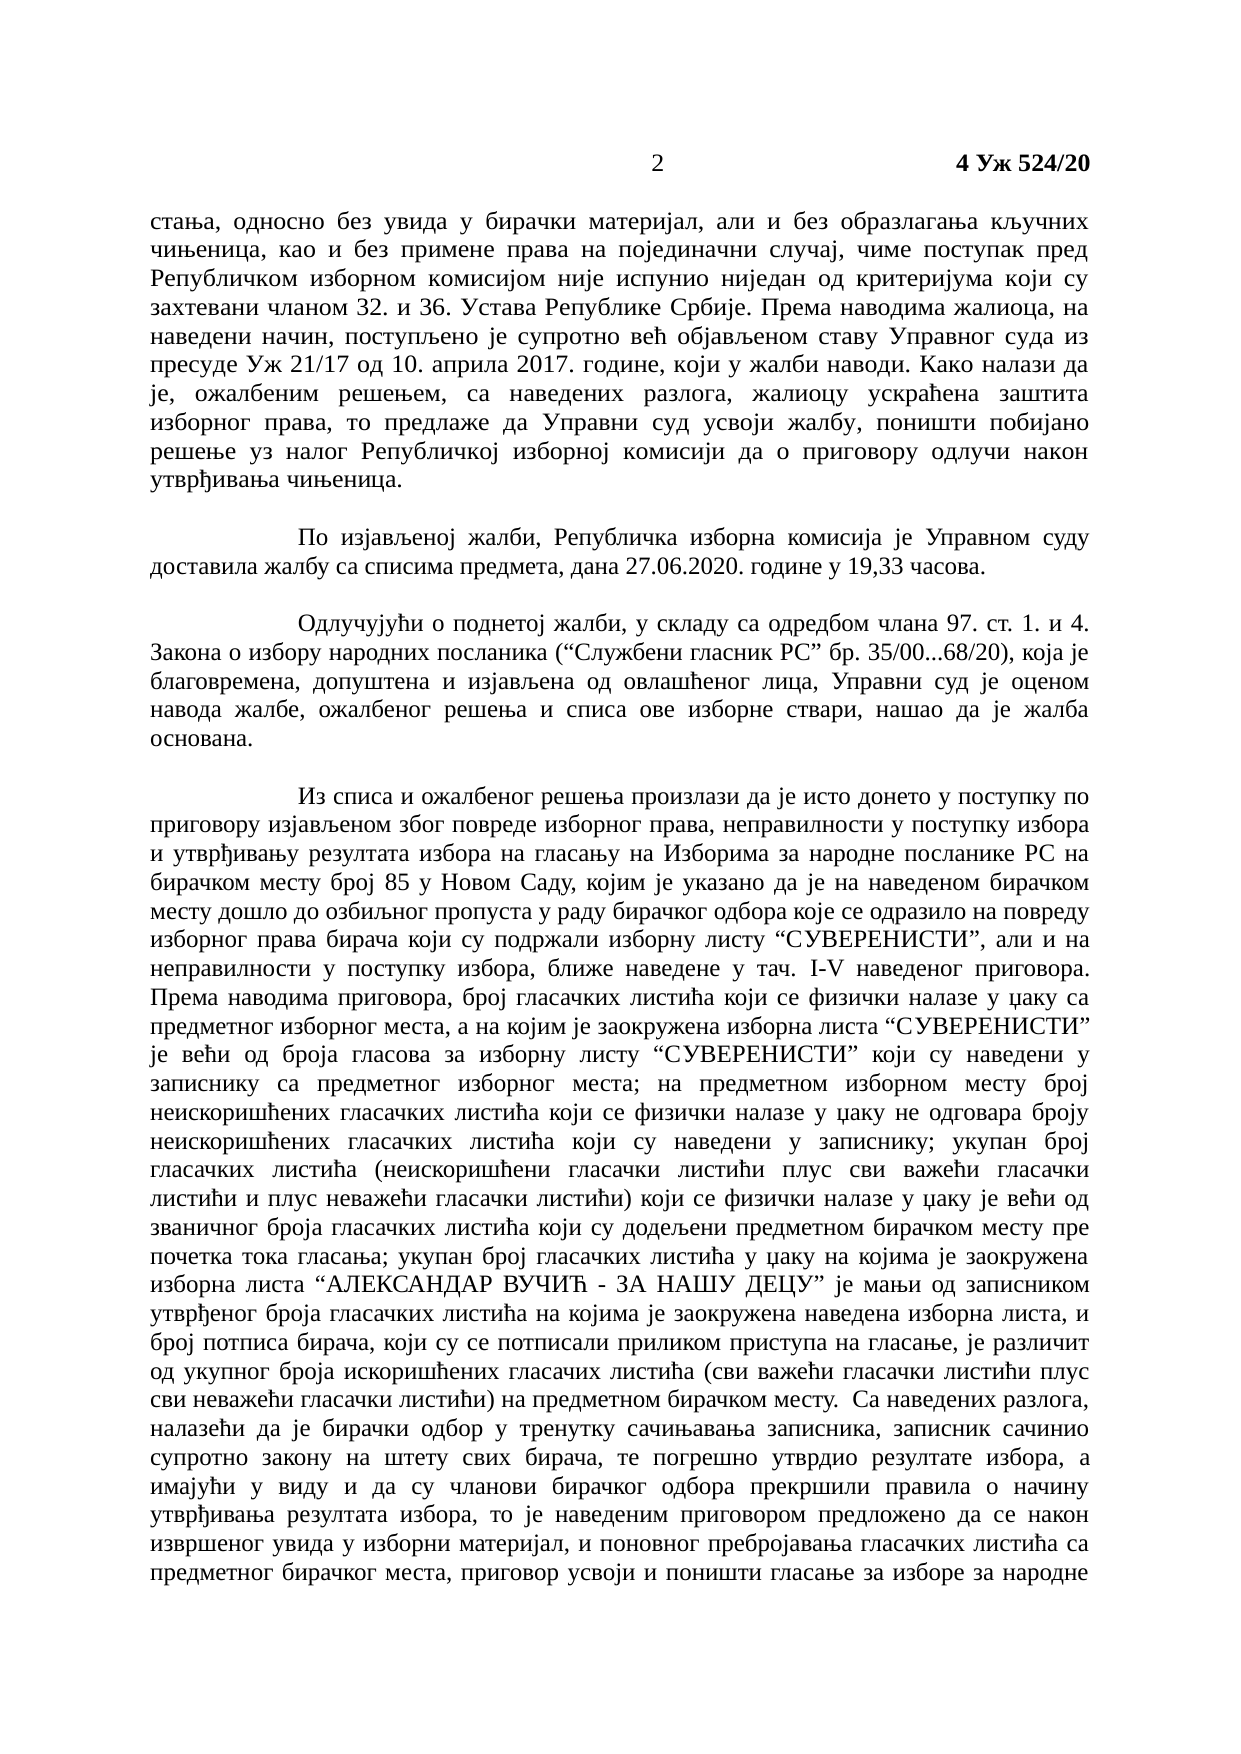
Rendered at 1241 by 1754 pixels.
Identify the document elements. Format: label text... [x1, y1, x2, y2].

text По изјављеној жалби, Републичка изборна комисија је Управном суду доставила жалбу са списима предмета, дана 27.06.2020. године у 19,33 часова. [150, 522, 1090, 579]
text Из списа и ожалбеног решења произлази да је исто донето у поступку по приговору изјављеном због повреде изборног права, неправилности у поступку избора и утврђивању резултата избора на гласању на Изборима за народне посланике РС на бирачком месту број 85 у Новом Саду, којим је указано да је на наведеном бирачком месту дошло до озбиљног пропуста у раду бирачког одбора које се одразило на повреду изборног права бирача који су подржали изборну листу “СУВЕРЕНИСТИ”, али и на неправилности у поступку избора, ближе наведене у тач. I-V наведеног приговора. Према наводима приговора, број гласачких листића који се физички налазе у џаку са предметног изборног места, а на којим је заокружена изборна листа “СУВЕРЕНИСТИ” је већи од броја гласова за изборну листу “СУВЕРЕНИСТИ” који су наведени у записнику са предметног изборног места; на предметном изборном месту број неискоришћених гласачких листића који се физички налазе у џаку не одговара броју неискоришћених гласачких листића који су наведени у записнику; укупан број гласачких листића (неискоришћени гласачки листићи плус сви важећи гласачки листићи и плус неважећи гласачки листићи) који се физички налазе у џаку је већи од званичног броја гласачких листића који су додељени предметном бирачком месту пре почетка тока гласања; укупан број гласачких листића у џаку на којима је заокружена изборна листа “АЛЕКСАНДАР ВУЧИЋ - ЗА НАШУ ДЕЦУ” је мањи од записником утврђеног броја гласачких листића на којима је заокружена наведена изборна листа, и број потписа бирача, који су се потписали приликом приступа на гласање, је различит од укупног броја искоришћених гласачих листића (сви важећи гласачки листићи плус сви неважећи гласачки листићи) на предметном бирачком месту. Са наведених разлога, налазећи да је бирачки одбор у тренутку сачињавања записника, записник сачинио супротно закону на штету свих бирача, те погрешно утврдио резултате избора, а имајући у виду и да су чланови бирачког одбора прекршили правила о начину утврђивања резултата избора, то је наведеним приговором предложено да се након извршеног увида у изборни материјал, и поновног пребројавања гласачких листића са предметног бирачког места, приговор усвоји и поништи гласање за изборе за народне [150, 781, 1090, 1586]
text стања, односно без увида у бирачки материјал, али и без образлагања кључних чињеница, као и без примене права на појединачни случај, чиме поступак пред Републичком изборном комисијом није испунио ниједан од критеријума који су захтевани чланом 32. и 36. Устава Републике Србије. Према наводима жалиоца, на наведени начин, поступљено је супротно већ објављеном ставу Управног суда из пресуде Уж 21/17 од 10. априла 2017. године, који у жалби наводи. Како налази да је, ожалбеним решењем, са наведених разлога, жалиоцу ускраћена заштита изборног права, то предлаже да Управни суд усвоји жалбу, поништи побијано решење уз налог Републичкој изборној комисији да о приговору одлучи након утврђивања чињеница. [150, 206, 1090, 493]
text Одлучујући о поднетој жалби, у складу са одредбом члана 97. ст. 1. и 4. Закона о избору народних посланика (“Службени гласник РС” бр. 35/00...68/20), која је благовремена, допуштена и изјављена од овлашћеног лица, Управни суд је оценом навода жалбе, ожалбеног решења и списа ове изборне ствари, нашао да је жалба основана. [150, 608, 1090, 752]
